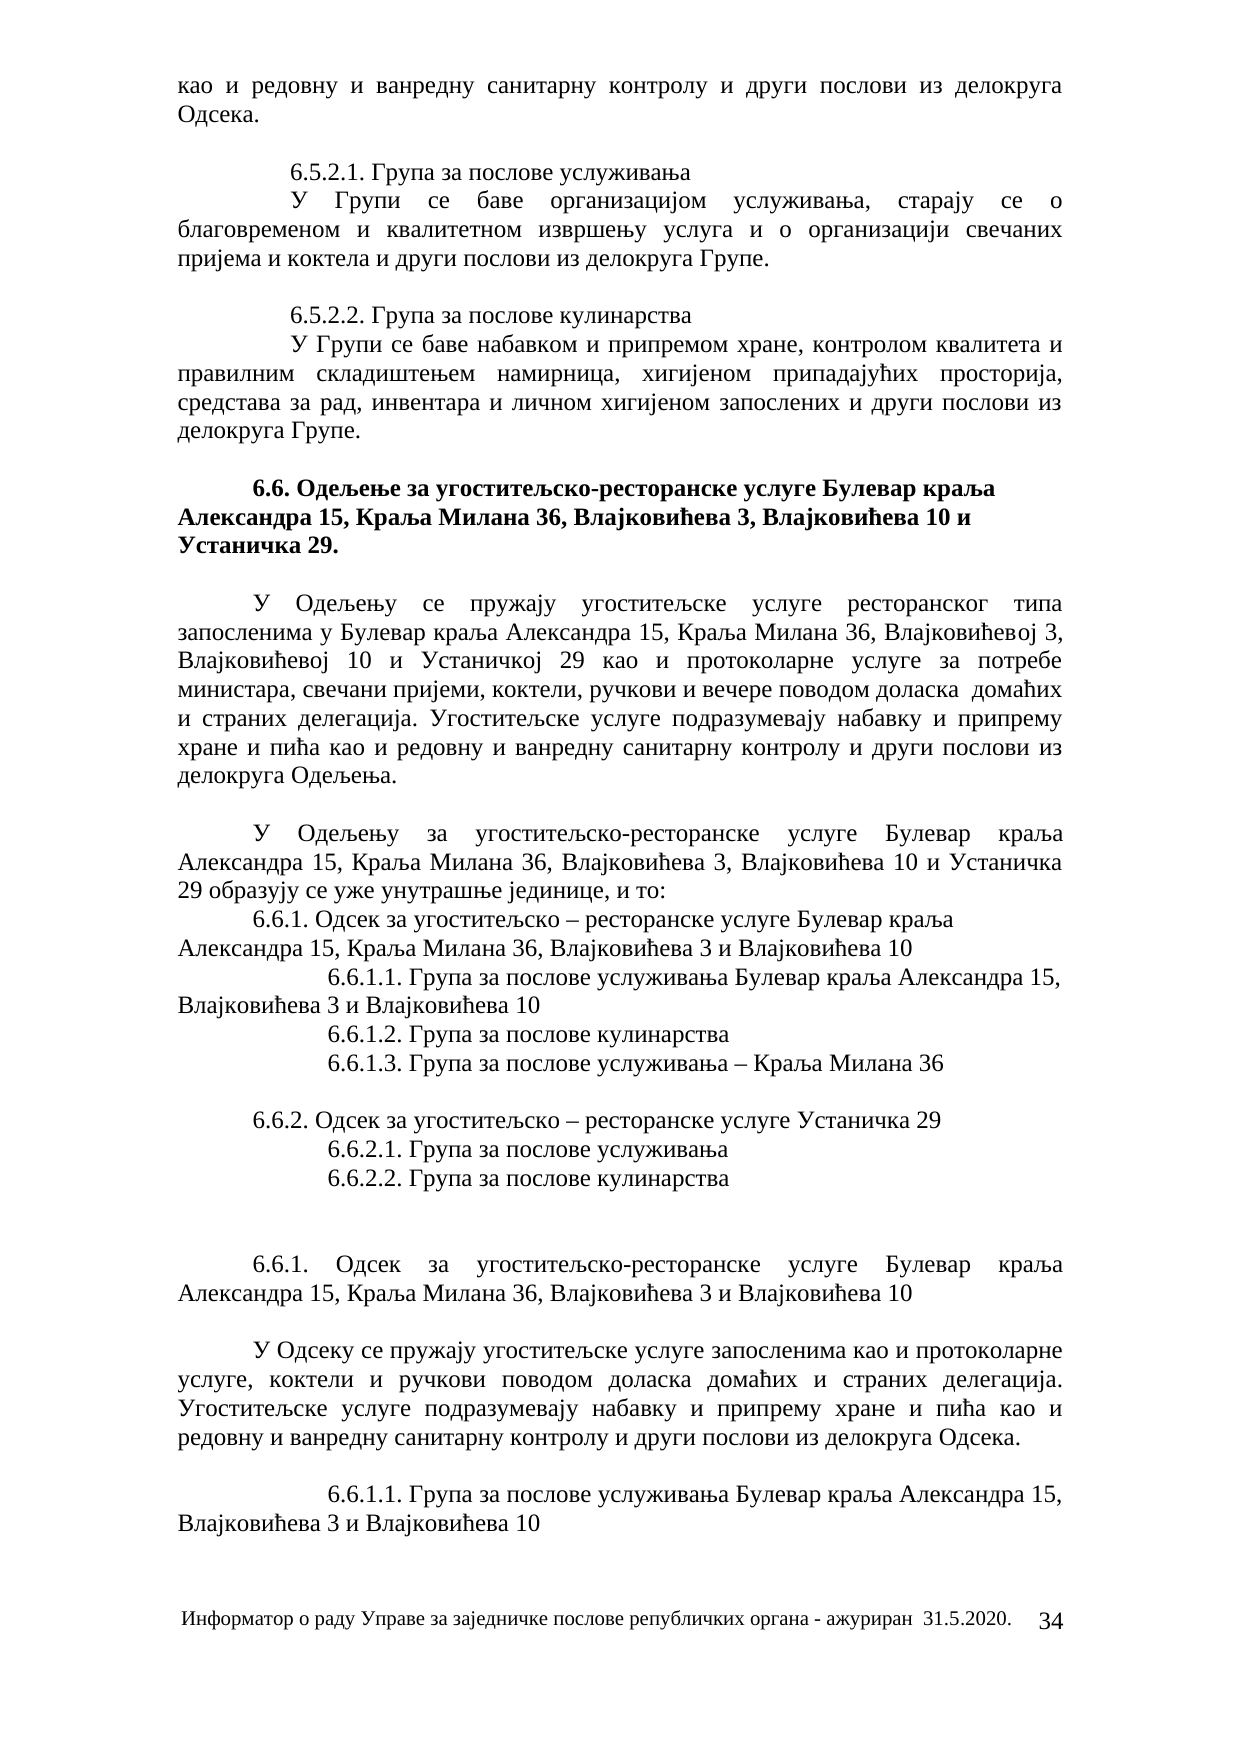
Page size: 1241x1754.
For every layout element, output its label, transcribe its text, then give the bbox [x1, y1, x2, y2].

text 6.6.1.1. Група за послове услуживања Булевар краља Александра 15, Влајковићева 3 и Влајковићева 10 [177, 1479, 1063, 1537]
text У Одсеку се пружају угоститељске услуге запосленима као и протоколарне услуге, коктели и ручкови поводом доласка домаћих и страних делегација. Угоститељске услуге подразумевају набавку и припрему хране и пића као и редовну и ванредну санитарну контролу и други послови из делокруга Одсека. [177, 1335, 1063, 1450]
text 6.6.1. Одсек за угоститељско-ресторанске услуге Булевар краља Александра 15, Краља Милана 36, Влајковићева 3 и Влајковићева 10 [177, 1249, 1063, 1307]
text 6.6.1.3. Група за послове услуживања – Краља Милана 36 [177, 1048, 1063, 1077]
text 6.5.2.1. Група за послове услуживања [177, 157, 1063, 185]
text као и редовну и ванредну санитарну контролу и други послови из делокруга Одсека. [177, 70, 1063, 128]
text У Одељењу се пружају угоститељске услуге ресторанског типа запосленима у Булевар краља Александра 15, Краља Милана 36, Влајковићевoj 3, Влајковићевој 10 и Устаничкој 29 као и протоколарне услуге за потребе министара, свечани пријеми, коктели, ручкови и вечере поводом доласка домаћих и страних делегација. Угоститељске услуге подразумевају набавку и припрему хране и пића као и редовну и ванредну санитарну контролу и други послови из делокруга Одељења. [177, 588, 1063, 789]
text 6.6.1.1. Група за послове услуживања Булевар краља Александра 15, Влајковићева 3 и Влајковићева 10 [177, 962, 1063, 1019]
text 6.6.1. Одсек за угоститељско – ресторанске услуге Булевар краља Александра 15, Краља Милана 36, Влајковићева 3 и Влајковићева 10 [177, 904, 1063, 962]
text 6.6.2.2. Група за послове кулинарства [177, 1163, 1063, 1192]
text 6.6. Одељење за угоститељско-ресторанске услуге Булевар краља Александра 15, Краља Милана 36, Влајковићева 3, Влајковићева 10 и Устаничка 29. [177, 473, 1063, 559]
text У Групи се баве организацијом услуживања, старају се о благовременом и квалитетном извршењу услуга и о организацији свечаних пријема и коктела и други послови из делокруга Групе. [177, 185, 1063, 272]
text 6.5.2.2. Група за послове кулинарства [177, 300, 1063, 329]
text 6.6.2. Одсек за угоститељско – ресторанске услуге Устаничка 29 [177, 1105, 1063, 1134]
text У Групи се баве набавком и припремом хране, контролом квалитета и правилним складиштењем намирница, хигијеном припадајућих просторија, средстава за рад, инвентара и личном хигијеном запослених и други послови из делокруга Групе. [177, 329, 1063, 444]
text У Одељењу за угоститељско-ресторанске услуге Булевар краља Александра 15, Краља Милана 36, Влајковићева 3, Влајковићева 10 и Устаничка 29 образују се уже унутрашње јединице, и то: [177, 818, 1063, 904]
text 6.6.2.1. Група за послове услуживања [177, 1134, 1063, 1163]
text 6.6.1.2. Група за послове кулинарства [177, 1019, 1063, 1048]
